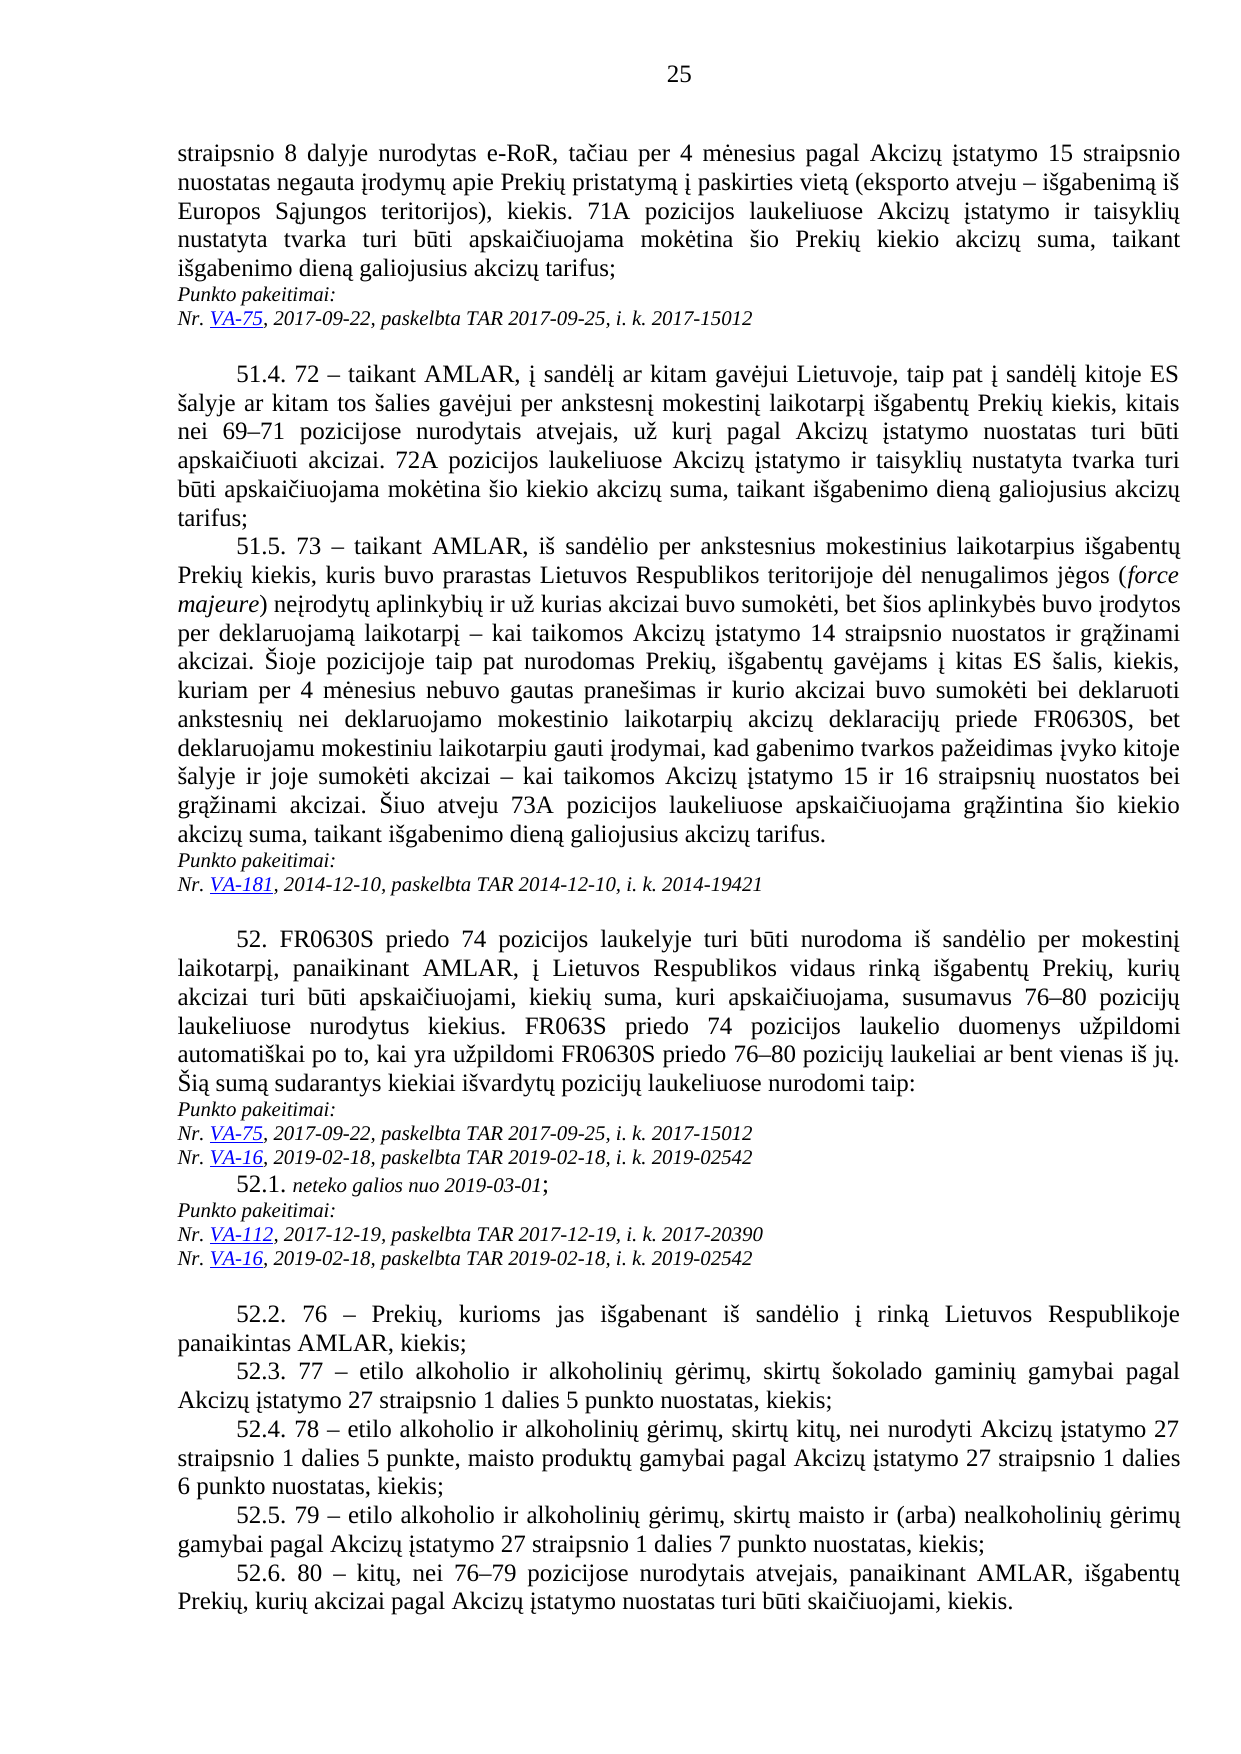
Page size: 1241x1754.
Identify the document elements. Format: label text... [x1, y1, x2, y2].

text Nr. VA-16, 2019-02-18, paskelbta TAR 2019-02-18, i. k. 2019-02542 [177, 1145, 1181, 1169]
text Nr. VA-181, 2014-12-10, paskelbta TAR 2014-12-10, i. k. 2014-19421 [177, 872, 1181, 896]
text Nr. VA-112, 2017-12-19, paskelbta TAR 2017-12-19, i. k. 2017-20390 [177, 1222, 1181, 1246]
text Punkto pakeitimai: [177, 1097, 1181, 1121]
text 52.3. 77 – etilo alkoholio ir alkoholinių gėrimų, skirtų šokolado gaminių gamybai pagal Akcizų įstatymo 27 straipsnio 1 dalies 5 punkto nuostatas, kiekis; [177, 1356, 1181, 1414]
text 51.5. 73 – taikant AMLAR, iš sandėlio per ankstesnius mokestinius laikotarpius išgabentų Prekių kiekis, kuris buvo prarastas Lietuvos Respublikos teritorijoje dėl nenugalimos jėgos (force majeure) neįrodytų aplinkybių ir už kurias akcizai buvo sumokėti, bet šios aplinkybės buvo įrodytos per deklaruojamą laikotarpį – kai taikomos Akcizų įstatymo 14 straipsnio nuostatos ir grąžinami akcizai. Šioje pozicijoje taip pat nurodomas Prekių, išgabentų gavėjams į kitas ES šalis, kiekis, kuriam per 4 mėnesius nebuvo gautas pranešimas ir kurio akcizai buvo sumokėti bei deklaruoti ankstesnių nei deklaruojamo mokestinio laikotarpių akcizų deklaracijų priede FR0630S, bet deklaruojamu mokestiniu laikotarpiu gauti įrodymai, kad gabenimo tvarkos pažeidimas įvyko kitoje šalyje ir joje sumokėti akcizai – kai taikomos Akcizų įstatymo 15 ir 16 straipsnių nuostatos bei grąžinami akcizai. Šiuo atveju 73A pozicijos laukeliuose apskaičiuojama grąžintina šio kiekio akcizų suma, taikant išgabenimo dieną galiojusius akcizų tarifus. [177, 531, 1181, 848]
text 52.6. 80 – kitų, nei 76–79 pozicijose nurodytais atvejais, panaikinant AMLAR, išgabentų Prekių, kurių akcizai pagal Akcizų įstatymo nuostatas turi būti skaičiuojami, kiekis. [177, 1558, 1181, 1615]
text 52.4. 78 – etilo alkoholio ir alkoholinių gėrimų, skirtų kitų, nei nurodyti Akcizų įstatymo 27 straipsnio 1 dalies 5 punkte, maisto produktų gamybai pagal Akcizų įstatymo 27 straipsnio 1 dalies 6 punkto nuostatas, kiekis; [177, 1414, 1181, 1500]
text Nr. VA-75, 2017-09-22, paskelbta TAR 2017-09-25, i. k. 2017-15012 [177, 1121, 1181, 1145]
text 52.2. 76 – Prekių, kurioms jas išgabenant iš sandėlio į rinką Lietuvos Respublikoje panaikintas AMLAR, kiekis; [177, 1299, 1181, 1356]
text 52.5. 79 – etilo alkoholio ir alkoholinių gėrimų, skirtų maisto ir (arba) nealkoholinių gėrimų gamybai pagal Akcizų įstatymo 27 straipsnio 1 dalies 7 punkto nuostatas, kiekis; [177, 1500, 1181, 1558]
text Nr. VA-75, 2017-09-22, paskelbta TAR 2017-09-25, i. k. 2017-15012 [177, 306, 1181, 330]
text Punkto pakeitimai: [177, 1198, 1181, 1222]
text straipsnio 8 dalyje nurodytas e-RoR, tačiau per 4 mėnesius pagal Akcizų įstatymo 15 straipsnio nuostatas negauta įrodymų apie Prekių pristatymą į paskirties vietą (eksporto atveju – išgabenimą iš Europos Sąjungos teritorijos), kiekis. 71A pozicijos laukeliuose Akcizų įstatymo ir taisyklių nustatyta tvarka turi būti apskaičiuojama mokėtina šio Prekių kiekio akcizų suma, taikant išgabenimo dieną galiojusius akcizų tarifus; [177, 138, 1181, 282]
text 51.4. 72 – taikant AMLAR, į sandėlį ar kitam gavėjui Lietuvoje, taip pat į sandėlį kitoje ES šalyje ar kitam tos šalies gavėjui per ankstesnį mokestinį laikotarpį išgabentų Prekių kiekis, kitais nei 69–71 pozicijose nurodytais atvejais, už kurį pagal Akcizų įstatymo nuostatas turi būti apskaičiuoti akcizai. 72A pozicijos laukeliuose Akcizų įstatymo ir taisyklių nustatyta tvarka turi būti apskaičiuojama mokėtina šio kiekio akcizų suma, taikant išgabenimo dieną galiojusius akcizų tarifus; [177, 359, 1181, 531]
text Punkto pakeitimai: [177, 848, 1181, 872]
text Nr. VA-16, 2019-02-18, paskelbta TAR 2019-02-18, i. k. 2019-02542 [177, 1246, 1181, 1270]
text 52.1. neteko galios nuo 2019-03-01; [177, 1169, 1181, 1198]
text 52. FR0630S priedo 74 pozicijos laukelyje turi būti nurodoma iš sandėlio per mokestinį laikotarpį, panaikinant AMLAR, į Lietuvos Respublikos vidaus rinką išgabentų Prekių, kurių akcizai turi būti apskaičiuojami, kiekių suma, kuri apskaičiuojama, susumavus 76–80 pozicijų laukeliuose nurodytus kiekius. FR063S priedo 74 pozicijos laukelio duomenys užpildomi automatiškai po to, kai yra užpildomi FR0630S priedo 76–80 pozicijų laukeliai ar bent vienas iš jų. Šią sumą sudarantys kiekiai išvardytų pozicijų laukeliuose nurodomi taip: [177, 924, 1181, 1097]
text Punkto pakeitimai: [177, 282, 1181, 306]
